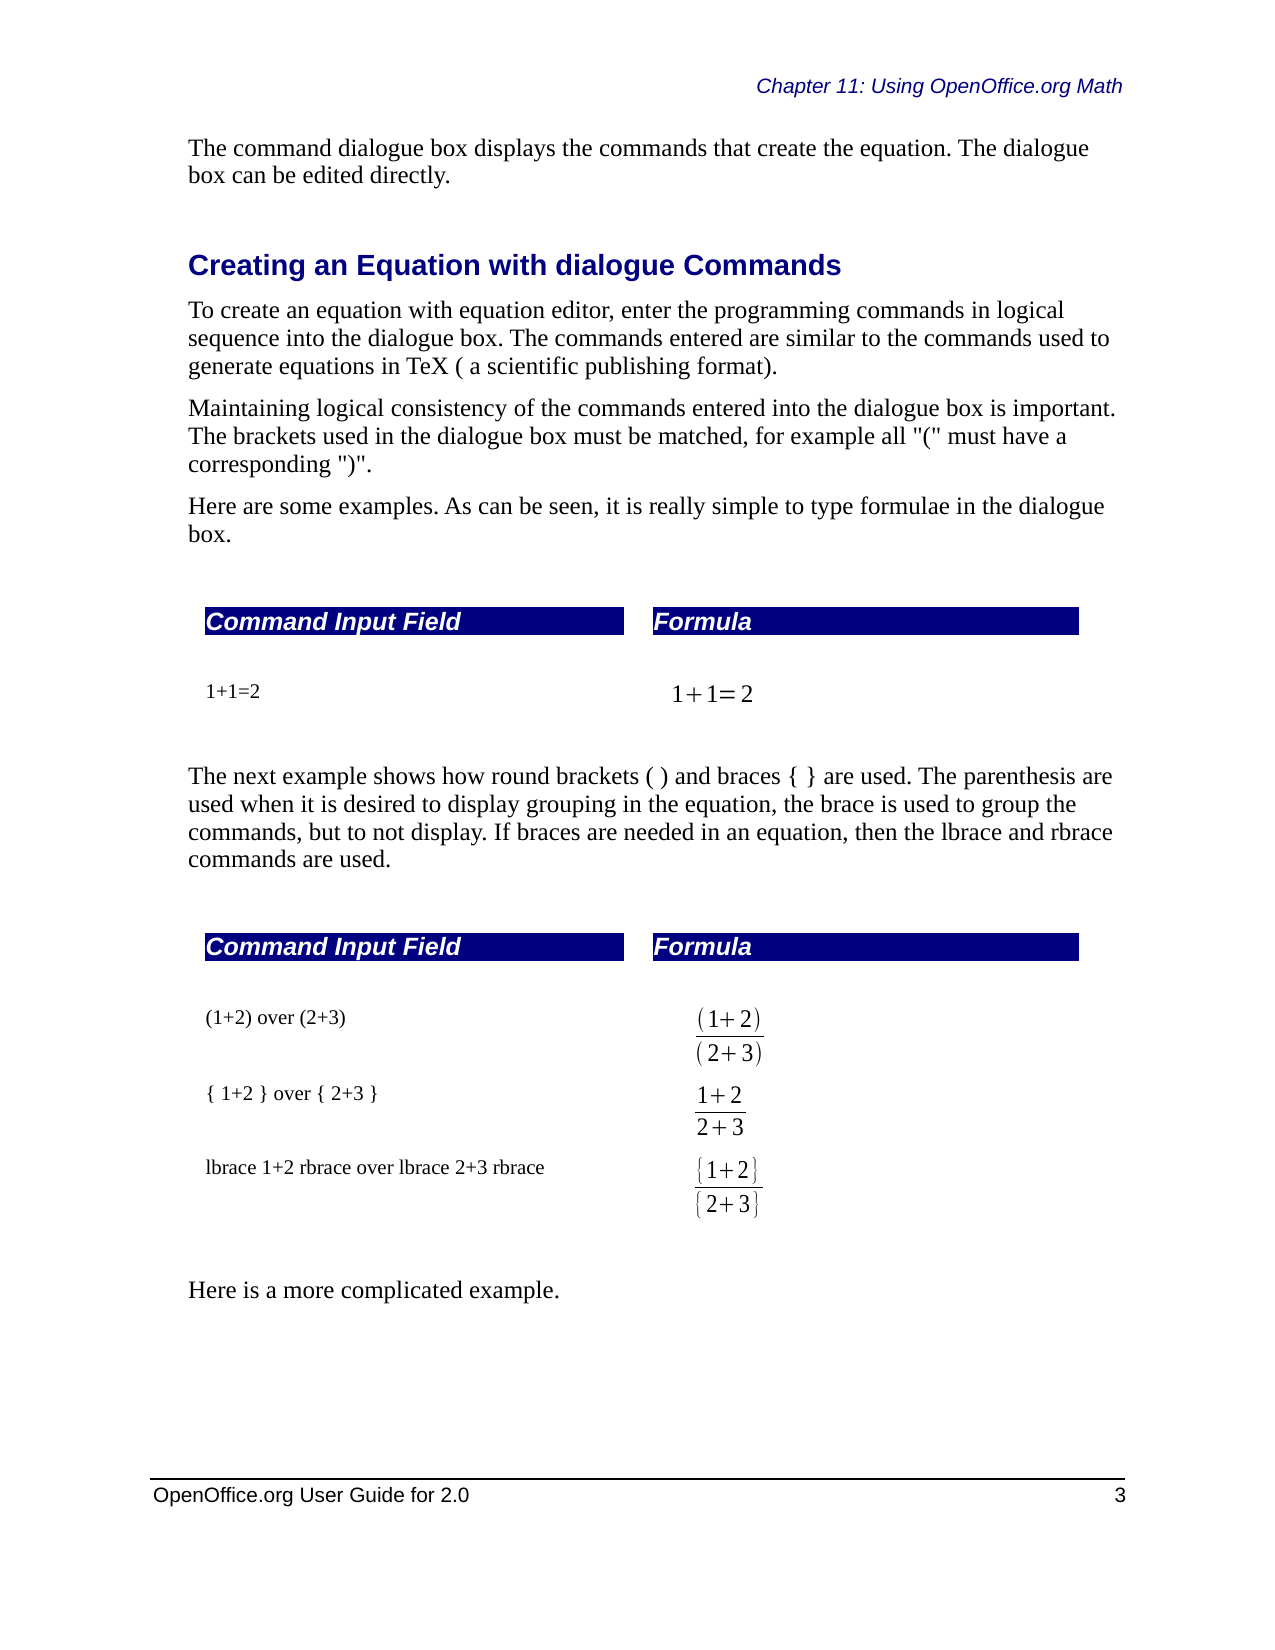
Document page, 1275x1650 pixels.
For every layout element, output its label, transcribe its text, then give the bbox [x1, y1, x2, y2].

table_cell [639, 1006, 1094, 1082]
text Maintaining logical consistency of the commands entered into the dialogue box is important. The brackets used in the dialogue box must be matched, for example all "(" must have a corresponding ")". [188, 394, 1125, 477]
table_header Formula [639, 563, 1094, 680]
table_cell (1+2) over (2+3) [191, 1006, 638, 1082]
text The next example shows how round brackets ( ) and braces { } are used. The parenthesis are used when it is desired to display grouping in the equation, the brace is used to group the commands, but to not display. If braces are needed in an equation, then the lbrace and rbrace commands are used. [188, 762, 1125, 873]
subtitle Creating an Equation with dialogue Commands [188, 249, 1125, 282]
table_cell 1+1=2 [191, 680, 638, 714]
table_header Command Input Field [191, 563, 638, 680]
text The command dialogue box displays the commands that create the equation. The dialogue box can be edited directly. [188, 134, 1125, 189]
table_cell [639, 1156, 1094, 1233]
text To create an equation with equation editor, enter the programming commands in logical sequence into the dialogue box. The commands entered are similar to the commands used to generate equations in TeX ( a scientific publishing format). [188, 296, 1125, 379]
table_cell [639, 680, 1094, 714]
table_cell lbrace 1+2 rbrace over lbrace 2+3 rbrace [191, 1156, 638, 1233]
table_cell { 1+2 } over { 2+3 } [191, 1082, 638, 1156]
table_header Command Input Field [191, 888, 638, 1006]
table_header Formula [639, 888, 1094, 1006]
text Here is a more complicated example. [188, 1276, 1125, 1304]
table_cell [639, 1082, 1094, 1156]
text Here are some examples. As can be seen, it is really simple to type formulae in the dialogue box. [188, 492, 1125, 548]
